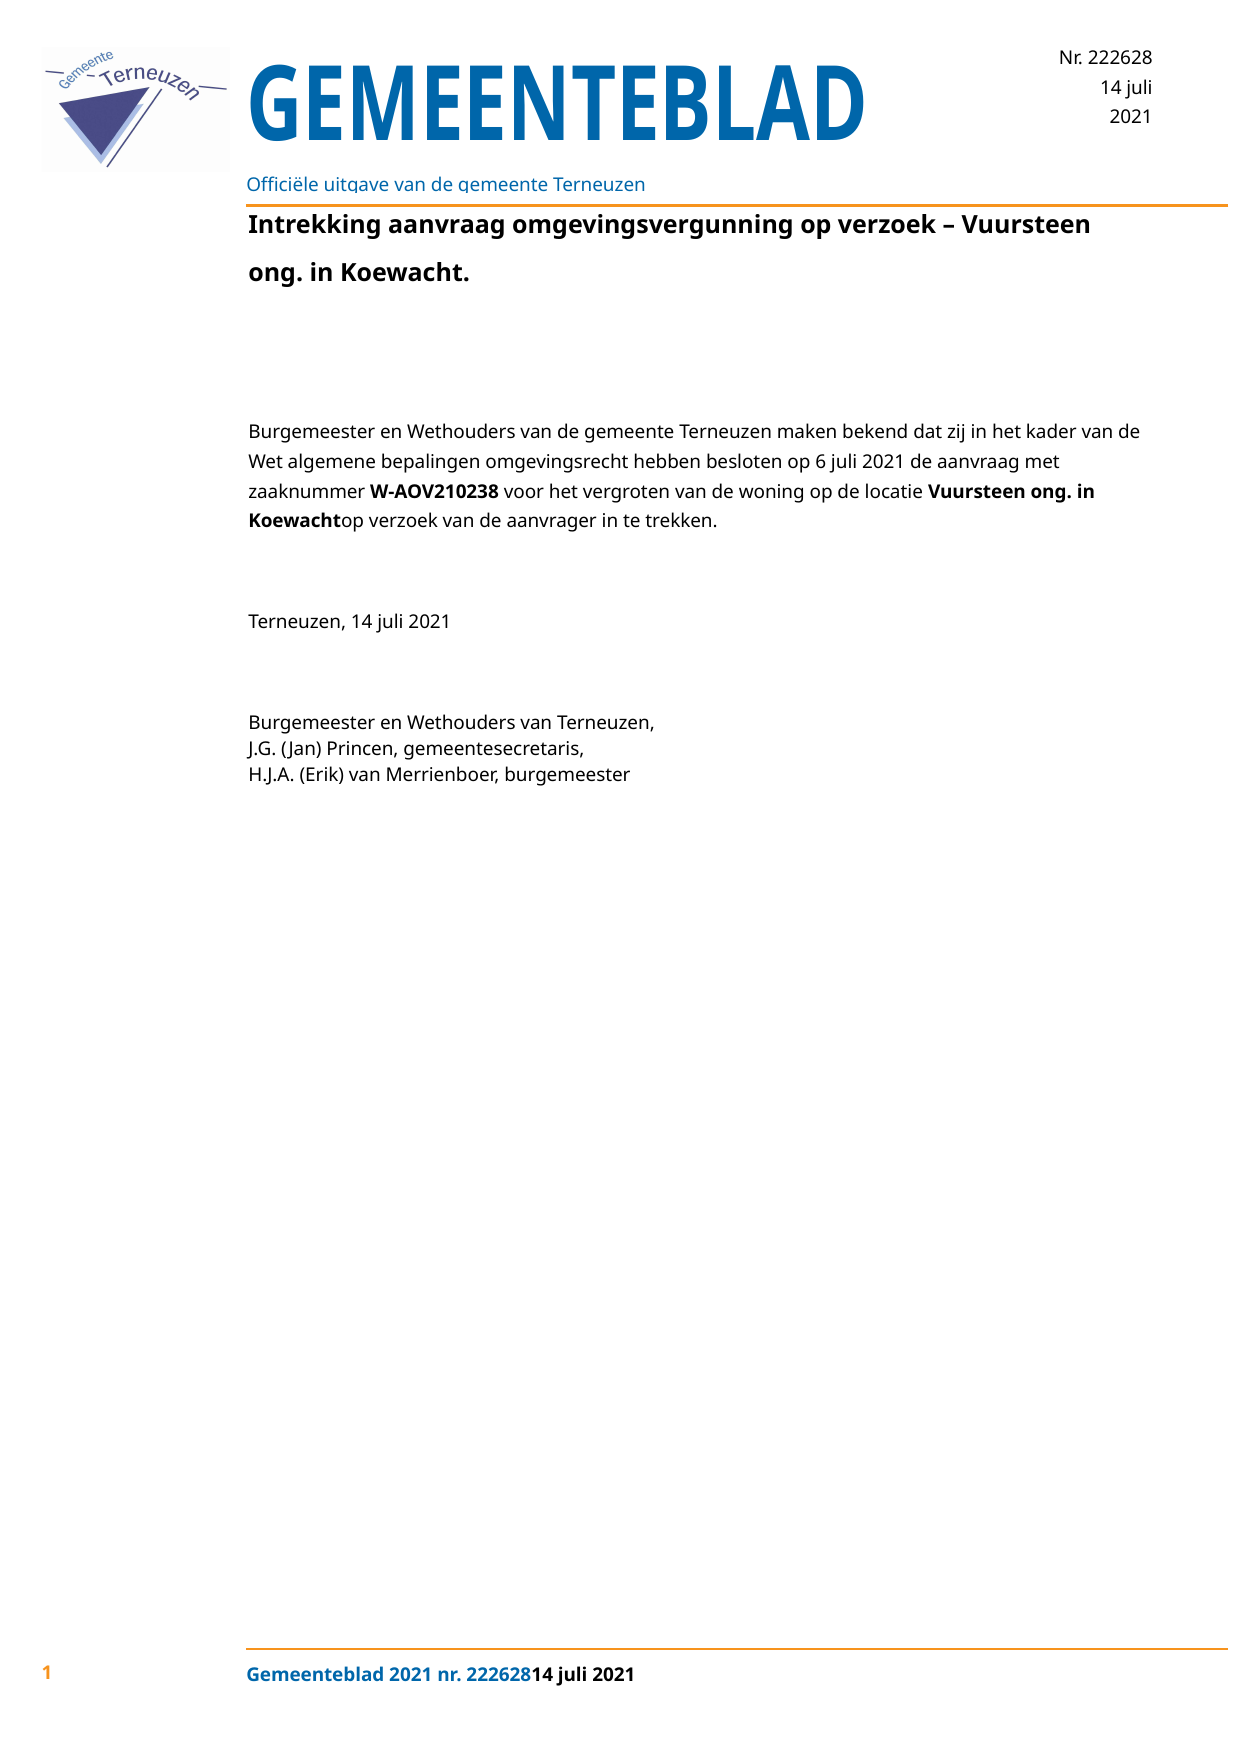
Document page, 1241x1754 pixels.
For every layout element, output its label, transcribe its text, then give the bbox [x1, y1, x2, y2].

table_cell H.J.A. (Erik) van Merrienboer, burgemeester [248, 761, 1152, 786]
table_cell [700, 735, 1152, 761]
text Burgemeester en Wethouders van de gemeente Terneuzen maken bekend dat zij in het kader van de Wet algemene bepalingen omgevingsrecht hebben besloten op 6 juli 2021 de aanvraag met zaaknummer W-AOV210238 voor het vergroten van de woning op de locatie Vuursteen ong. in Koewachtop verzoek van de aanvrager in te trekken. [248, 419, 1152, 533]
text Intrekking aanvraag omgevingsvergunning op verzoek – Vuursteen ong. in Koewacht. [248, 207, 1152, 288]
table_cell [248, 786, 700, 812]
text Terneuzen, 14 juli 2021 [248, 608, 1152, 634]
table_header Burgemeester en Wethouders van Terneuzen, [248, 709, 1152, 735]
table_cell [700, 786, 1152, 812]
table_cell J.G. (Jan) Princen, gemeentesecretaris, [248, 735, 700, 761]
picture [41, 47, 231, 172]
